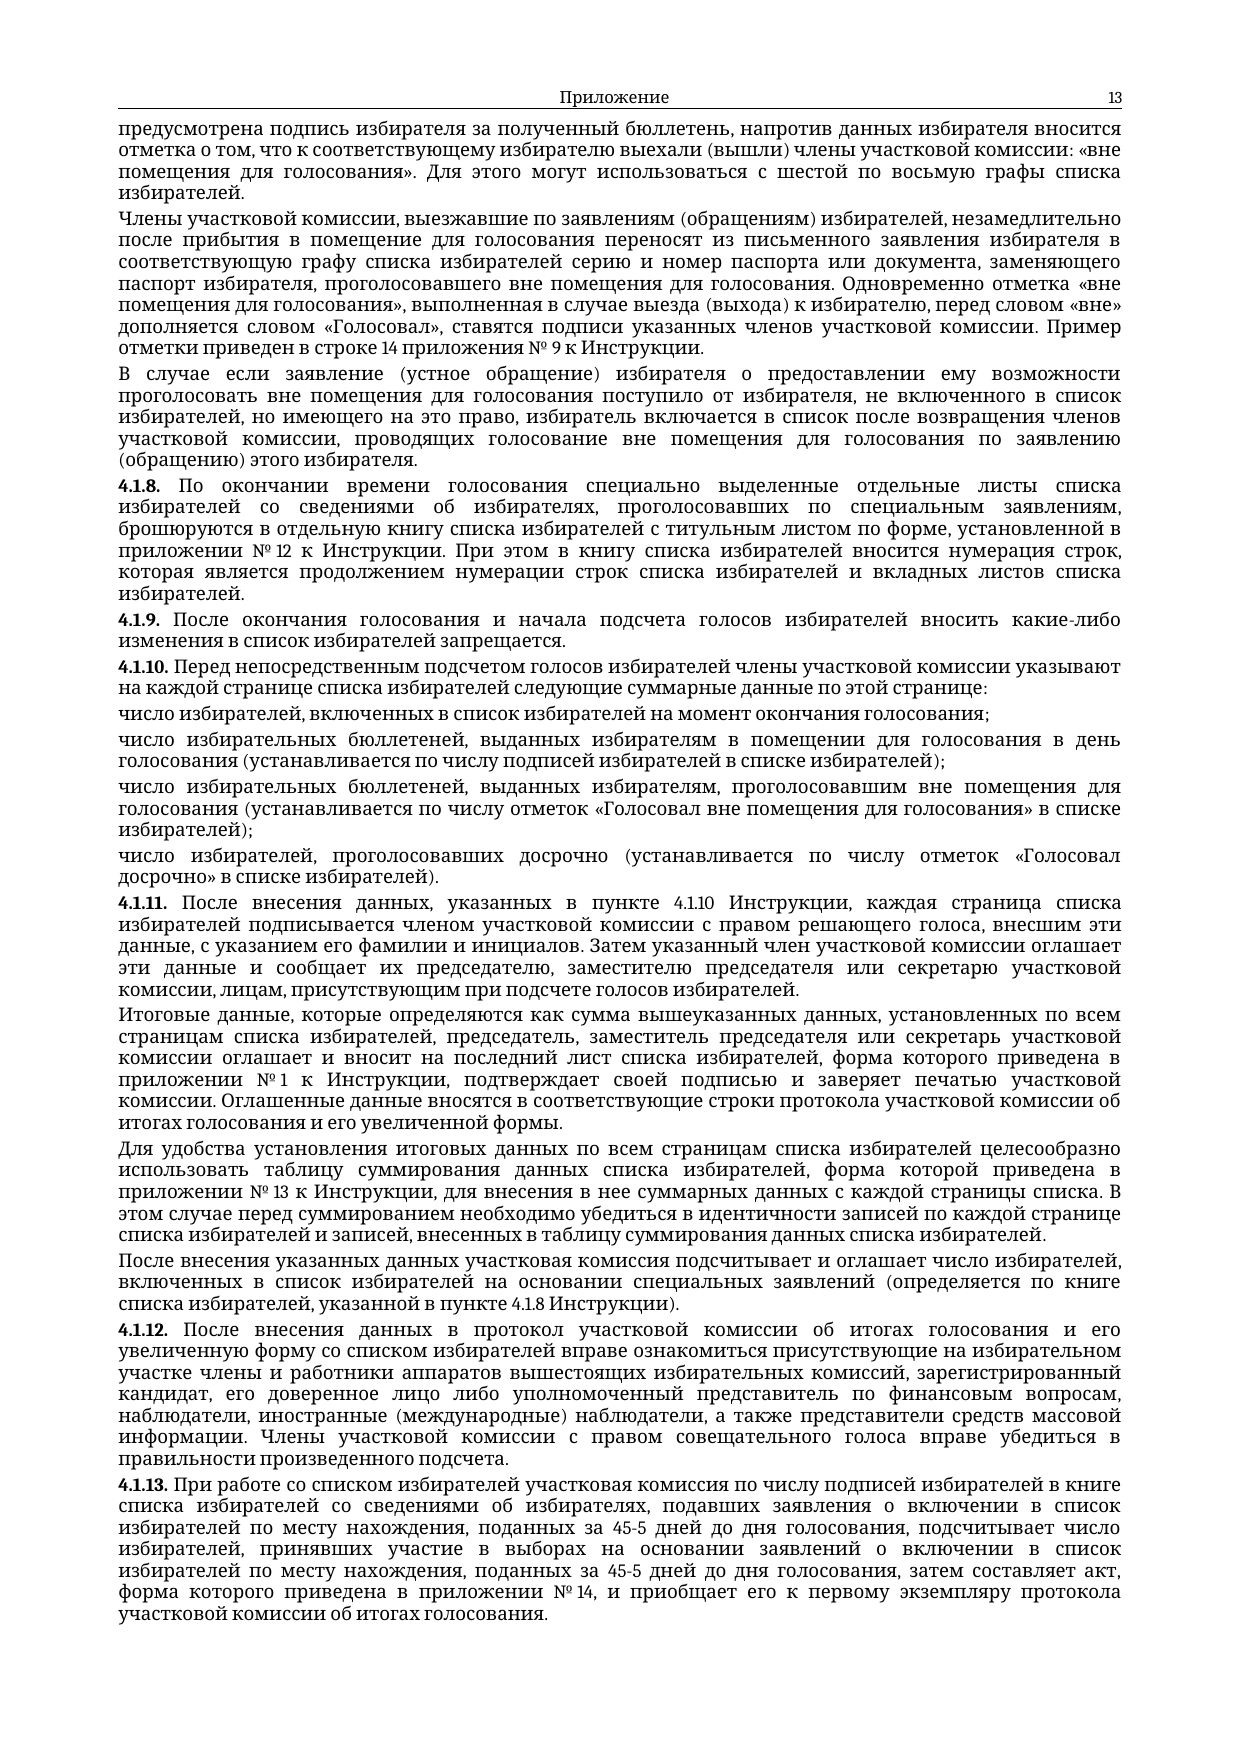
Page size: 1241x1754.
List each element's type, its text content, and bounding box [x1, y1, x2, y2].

text 4.1.11. После внесения данных, указанных в пункте 4.1.10 Инструкции, каждая страница списка избирателей подписывается членом участковой комиссии с правом решающего голоса, внесшим эти данные, с указанием его фамилии и инициалов. Затем указанный член участковой комиссии оглашает эти данные и сообщает их председателю, заместителю председателя или секретарю участковой комиссии, лицам, присутствующим при подсчете голосов избирателей. [118, 893, 1122, 1001]
text 4.1.8. По окончании времени голосования специально выделенные отдельные листы списка избирателей со сведениями об избирателях, проголосовавших по специальным заявлениям, брошюруются в отдельную книгу списка избирателей с титульным листом по форме, установленной в приложении № 12 к Инструкции. При этом в книгу списка избирателей вносится нумерация строк, которая является продолжением нумерации строк списка избирателей и вкладных листов списка избирателей. [118, 476, 1122, 605]
text Итоговые данные, которые определяются как сумма вышеуказанных данных, установленных по всем страницам списка избирателей, председатель, заместитель председателя или секретарь участковой комиссии оглашает и вносит на последний лист списка избирателей, форма которого приведена в приложении № 1 к Инструкции, подтверждает своей подписью и заверяет печатью участковой комиссии. Оглашенные данные вносятся в соответствующие строки протокола участковой комиссии об итогах голосования и его увеличенной формы. [118, 1005, 1122, 1134]
text Для удобства установления итоговых данных по всем страницам списка избирателей целесообразно использовать таблицу суммирования данных списка избирателей, форма которой приведена в приложении № 13 к Инструкции, для внесения в нее суммарных данных с каждой страницы списка. В этом случае перед суммированием необходимо убедиться в идентичности записей по каждой странице списка избирателей и записей, внесенных в таблицу суммирования данных списка избирателей. [118, 1138, 1122, 1246]
text 4.1.12. После внесения данных в протокол участковой комиссии об итогах голосования и его увеличенную форму со списком избирателей вправе ознакомиться присутствующие на избирательном участке члены и работники аппаратов вышестоящих избирательных комиссий, зарегистрированный кандидат, его доверенное лицо либо уполномоченный представитель по финансовым вопросам, наблюдатели, иностранные (международные) наблюдатели, а также представители средств массовой информации. Члены участковой комиссии с правом совещательного голоса вправе убедиться в правильности произведенного подсчета. [118, 1319, 1122, 1470]
text число избирательных бюллетеней, выданных избирателям, проголосовавшим вне помещения для голосования (устанавливается по числу отметок «Голосовал вне помещения для голосования» в списке избирателей); [118, 777, 1122, 841]
text число избирателей, включенных в список избирателей на момент окончания голосования; [118, 704, 1122, 725]
text В случае если заявление (устное обращение) избирателя о предоставлении ему возможности проголосовать вне помещения для голосования поступило от избирателя, не включенного в список избирателей, но имеющего на это право, избиратель включается в список после возвращения членов участковой комиссии, проводящих голосование вне помещения для голосования по заявлению (обращению) этого избирателя. [118, 363, 1122, 471]
text Члены участковой комиссии, выезжавшие по заявлениям (обращениям) избирателей, незамедлительно после прибытия в помещение для голосования переносят из письменного заявления избирателя в соответствующую графу списка избирателей серию и номер паспорта или документа, заменяющего паспорт избирателя, проголосовавшего вне помещения для голосования. Одновременно отметка «вне помещения для голосования», выполненная в случае выезда (выхода) к избирателю, перед словом «вне» дополняется словом «Голосовал», ставятся подписи указанных членов участковой комиссии. Пример отметки приведен в строке 14 приложения № 9 к Инструкции. [118, 208, 1122, 359]
text число избирательных бюллетеней, выданных избирателям в помещении для голосования в день голосования (устанавливается по числу подписей избирателей в списке избирателей); [118, 729, 1122, 772]
text 4.1.10. Перед непосредственным подсчетом голосов избирателей члены участковой комиссии указывают на каждой странице списка избирателей следующие суммарные данные по этой странице: [118, 656, 1122, 699]
text 4.1.9. После окончания голосования и начала подсчета голосов избирателей вносить какие-либо изменения в список избирателей запрещается. [118, 609, 1122, 652]
text предусмотрена подпись избирателя за полученный бюллетень, напротив данных избирателя вносится отметка о том, что к соответствующему избирателю выехали (вышли) члены участковой комиссии: «вне помещения для голосования». Для этого могут использоваться с шестой по восьмую графы списка избирателей. [118, 118, 1122, 204]
text 4.1.13. При работе со списком избирателей участковая комиссия по числу подписей избирателей в книге списка избирателей со сведениями об избирателях, подавших заявления о включении в список избирателей по месту нахождения, поданных за 45-5 дней до дня голосования, подсчитывает число избирателей, принявших участие в выборах на основании заявлений о включении в список избирателей по месту нахождения, поданных за 45-5 дней до дня голосования, затем составляет акт, форма которого приведена в приложении № 14, и приобщает его к первому экземпляру протокола участковой комиссии об итогах голосования. [118, 1474, 1122, 1625]
text число избирателей, проголосовавших досрочно (устанавливается по числу отметок «Голосовал досрочно» в списке избирателей). [118, 846, 1122, 889]
text После внесения указанных данных участковая комиссия подсчитывает и оглашает число избирателей, включенных в список избирателей на основании специальных заявлений (определяется по книге списка избирателей, указанной в пункте 4.1.8 Инструкции). [118, 1250, 1122, 1315]
